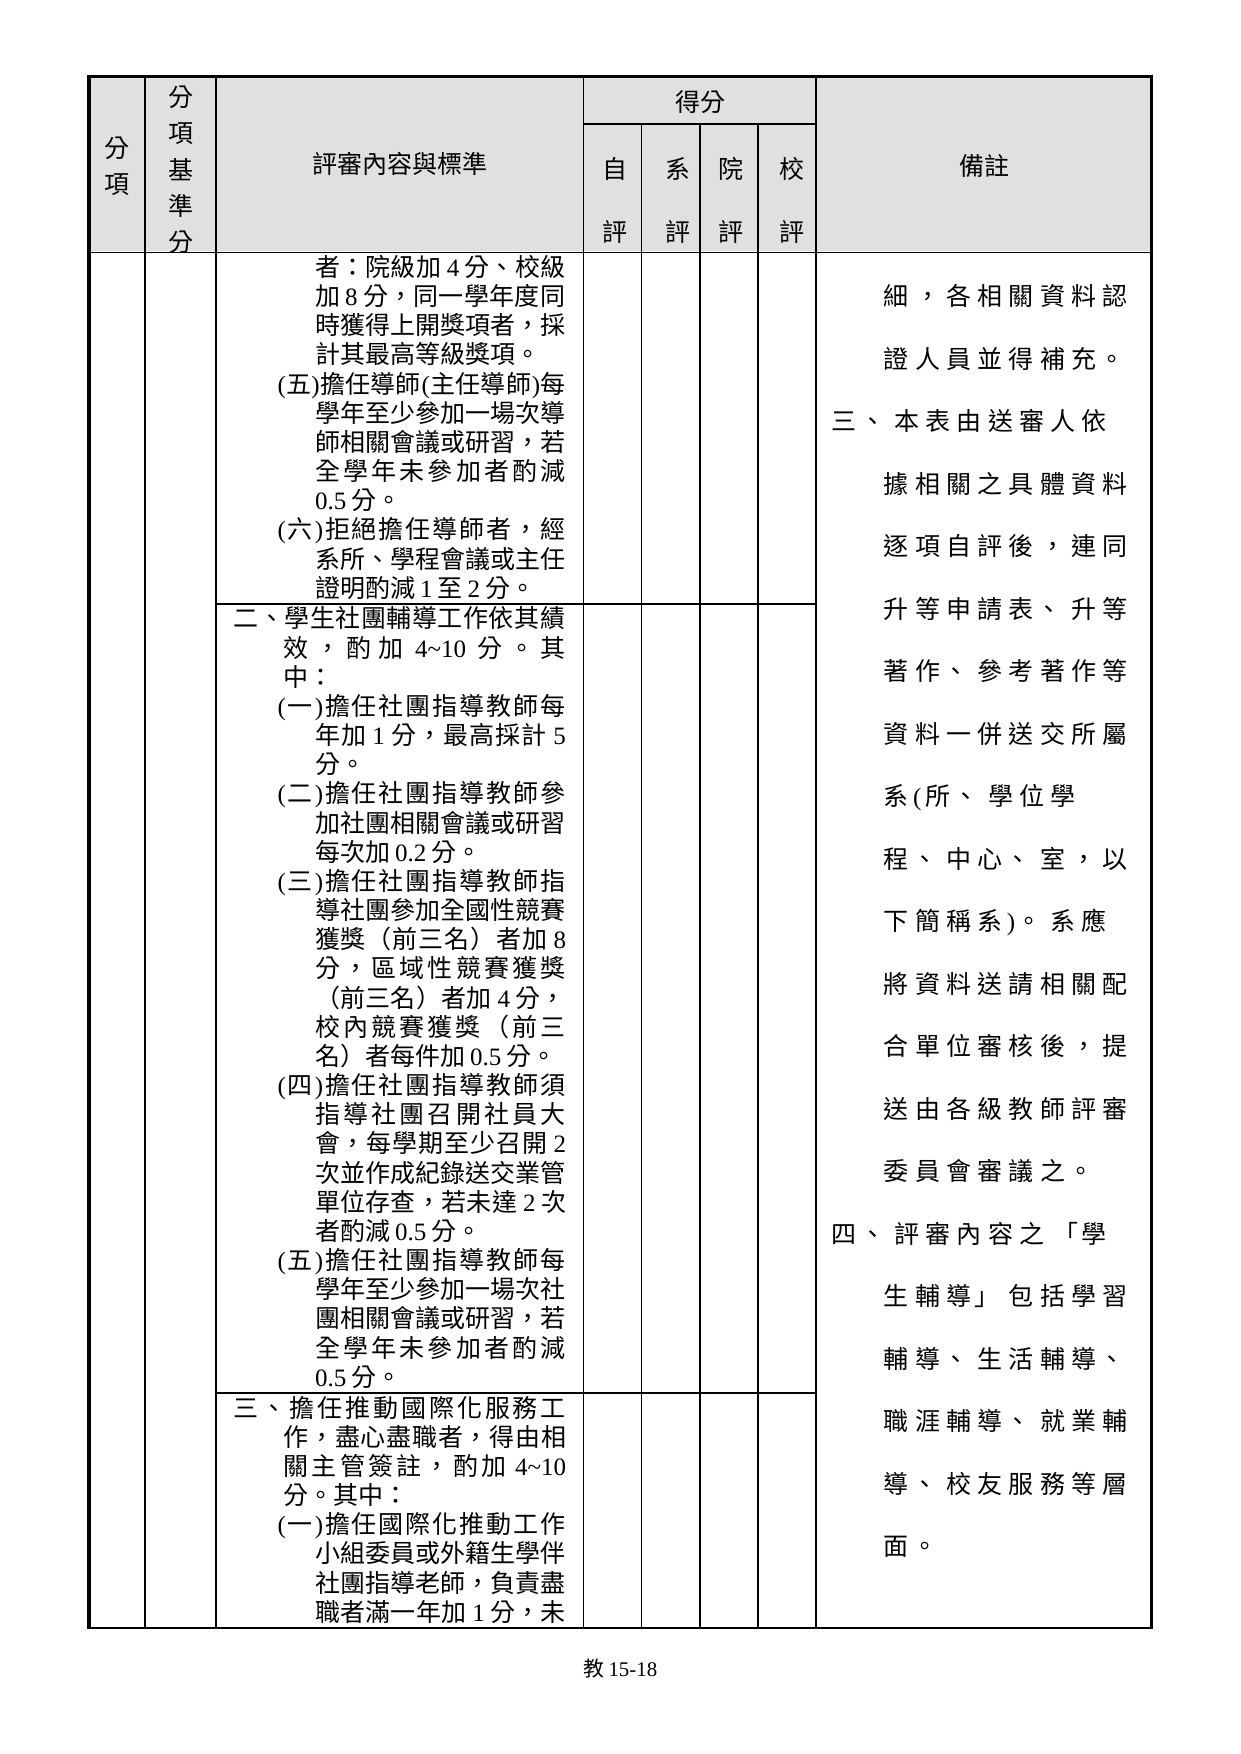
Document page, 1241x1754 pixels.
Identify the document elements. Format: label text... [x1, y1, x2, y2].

table_cell 校評 [759, 125, 815, 251]
table_cell [701, 1394, 757, 1627]
table_header 分項基準分 [146, 78, 215, 251]
table_header 得分 [584, 78, 815, 123]
table_cell 三、擔任推動國際化服務工作，盡心盡職者，得由相關主管簽註，酌加4~10分。其中： (一)擔任國際化推動工作小組委員或外籍生學伴社團指導老師，負責盡職者滿一年加1分，未 [217, 1394, 583, 1627]
table_cell 細，各相關資料認證人員並得補充。 三、本表由送審人依據相關之具體資料逐項自評後，連同升等申請表、升等著作、參考著作等資料一併送交所屬系(所、學位學程、中心、室，以下簡稱系)。系應將資料送請相關配合單位審核後，提送由各級教師評審委員會審議之。 四、評審內容之「學生輔導」包括學習輔導、生活輔導、職涯輔導、就業輔導、校友服務等層面。 [817, 253, 1150, 1627]
table_cell [701, 605, 757, 1392]
table_cell [642, 1394, 699, 1627]
table_cell [759, 253, 815, 603]
table_cell 院評 [701, 125, 757, 251]
table_cell [759, 1394, 815, 1627]
table_cell [642, 253, 699, 603]
table_cell 者：院級加4分、校級加8分，同一學年度同時獲得上開獎項者，採計其最高等級獎項。 (五)擔任導師(主任導師)每學年至少參加一場次導師相關會議或研習，若全學年未參加者酌減0.5分。 (六)拒絕擔任導師者，經系所、學程會議或主任證明酌減1至2分。 [217, 253, 583, 603]
table_cell [146, 253, 215, 1627]
table_cell [759, 605, 815, 1392]
table_header 分項 [91, 78, 144, 251]
table_header 備註 [817, 78, 1150, 251]
table_cell [584, 253, 641, 603]
table_cell [642, 605, 699, 1392]
table_cell 系評 [642, 125, 699, 251]
table_cell [91, 253, 144, 1627]
table_header 評審內容與標準 [217, 78, 583, 251]
table_cell [701, 253, 757, 603]
table_cell 二、學生社團輔導工作依其績效，酌加4~10分。其中： (一)擔任社團指導教師每年加1分，最高採計5分。 (二)擔任社團指導教師參加社團相關會議或研習每次加0.2分。 (三)擔任社團指導教師指導社團參加全國性競賽獲獎（前三名）者加8分，區域性競賽獲獎（前三名）者加4分，校內競賽獲獎（前三名）者每件加0.5分。 (四)擔任社團指導教師須指導社團召開社員大會，每學期至少召開2次並作成紀錄送交業管單位存查，若未達2次者酌減0.5分。 (五)擔任社團指導教師每學年至少參加一場次社團相關會議或研習，若全學年未參加者酌減0.5分。 [217, 605, 583, 1392]
table_cell [584, 605, 641, 1392]
table_cell [584, 1394, 641, 1627]
table_cell 自評 [584, 125, 641, 251]
